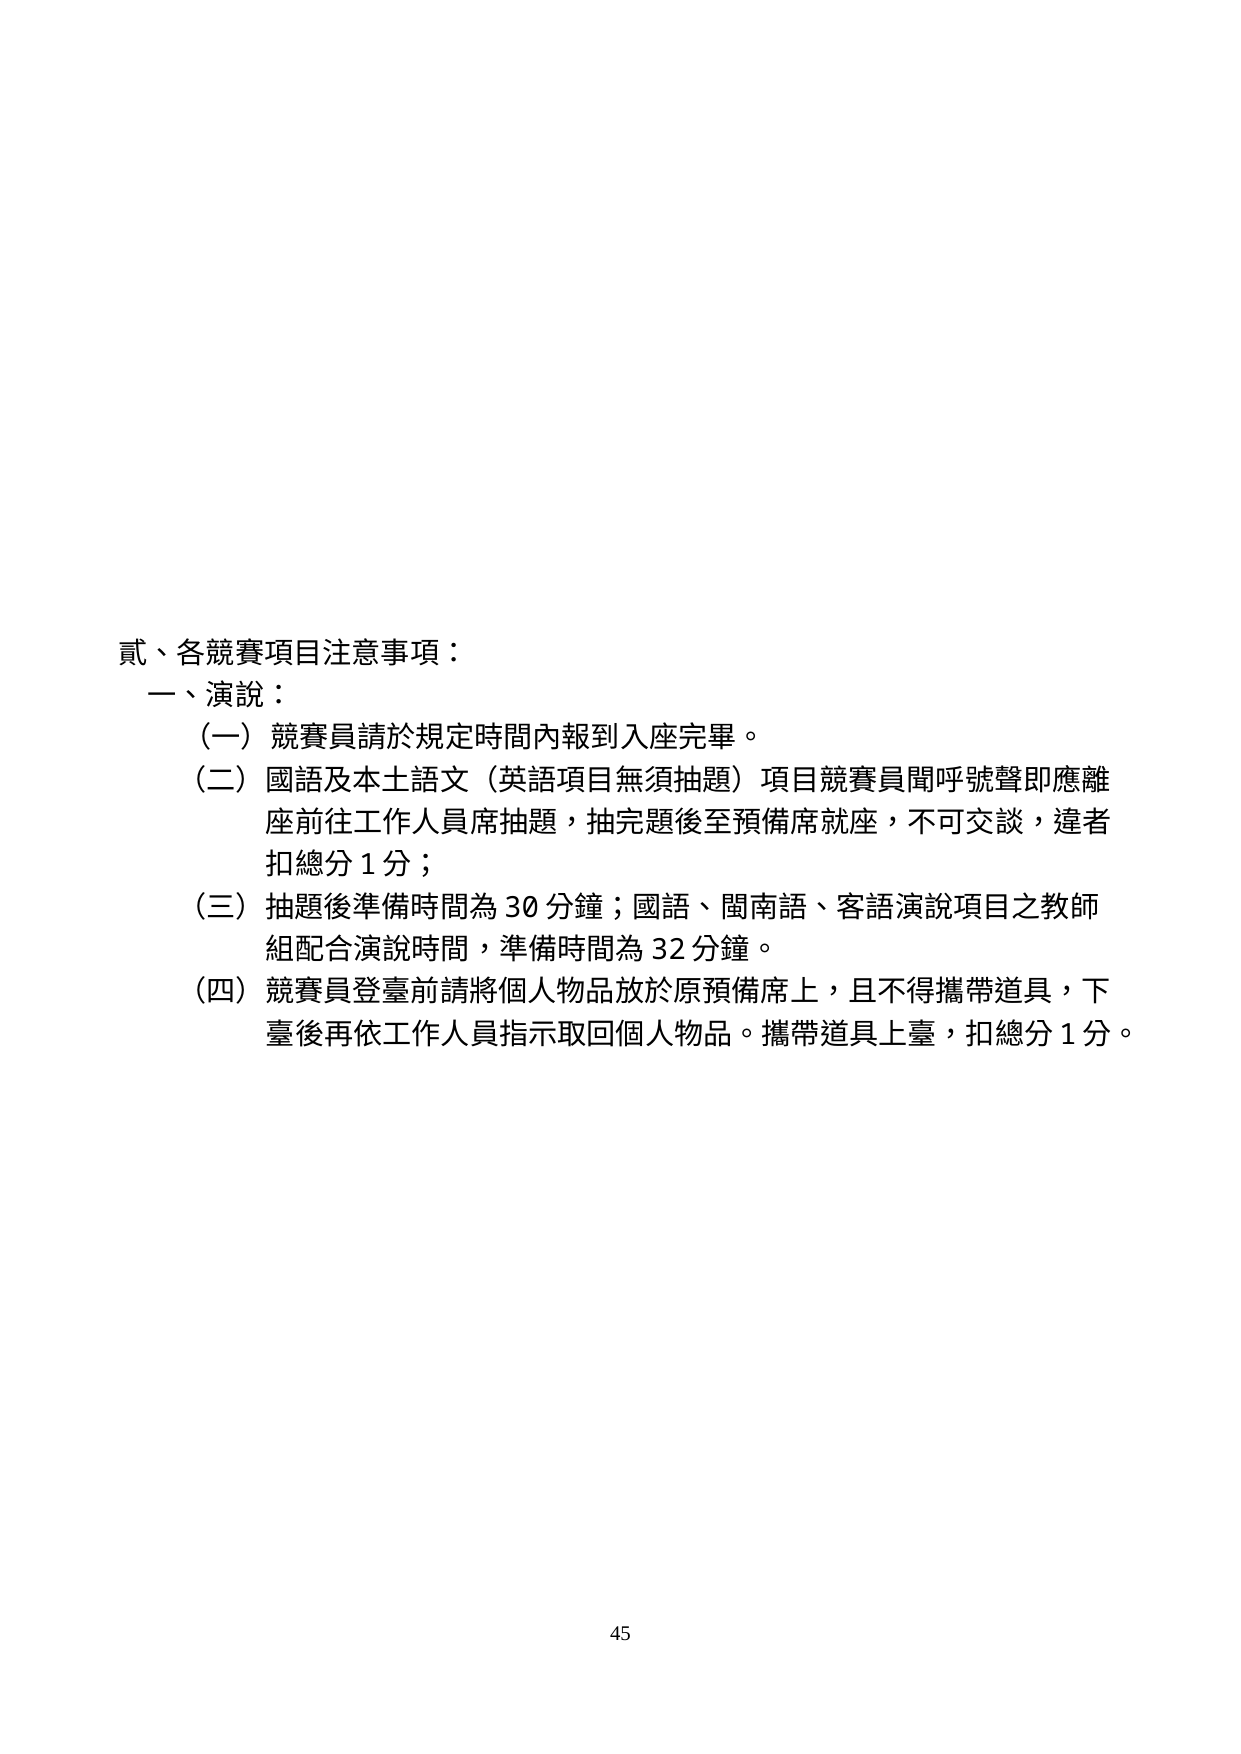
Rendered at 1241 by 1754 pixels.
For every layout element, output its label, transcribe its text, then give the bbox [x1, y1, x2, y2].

text （四）競賽員登臺前請將個人物品放於原預備席上，且不得攜帶道具，下臺後再依工作人員指示取回個人物品。攜帶道具上臺，扣總分1分。 [177, 968, 1122, 1053]
text （二）國語及本土語文（英語項目無須抽題）項目競賽員聞呼號聲即應離座前往工作人員席抽題，抽完題後至預備席就座，不可交談，違者扣總分1分； [177, 756, 1122, 883]
text （三）抽題後準備時間為30分鐘；國語、閩南語、客語演說項目之教師組配合演說時間，準備時間為32分鐘。 [177, 883, 1122, 968]
text 貳、各競賽項目注意事項： [118, 629, 1122, 672]
text （一）競賽員請於規定時間內報到入座完畢。 [118, 714, 1122, 756]
text 一、演說： [118, 672, 1122, 714]
